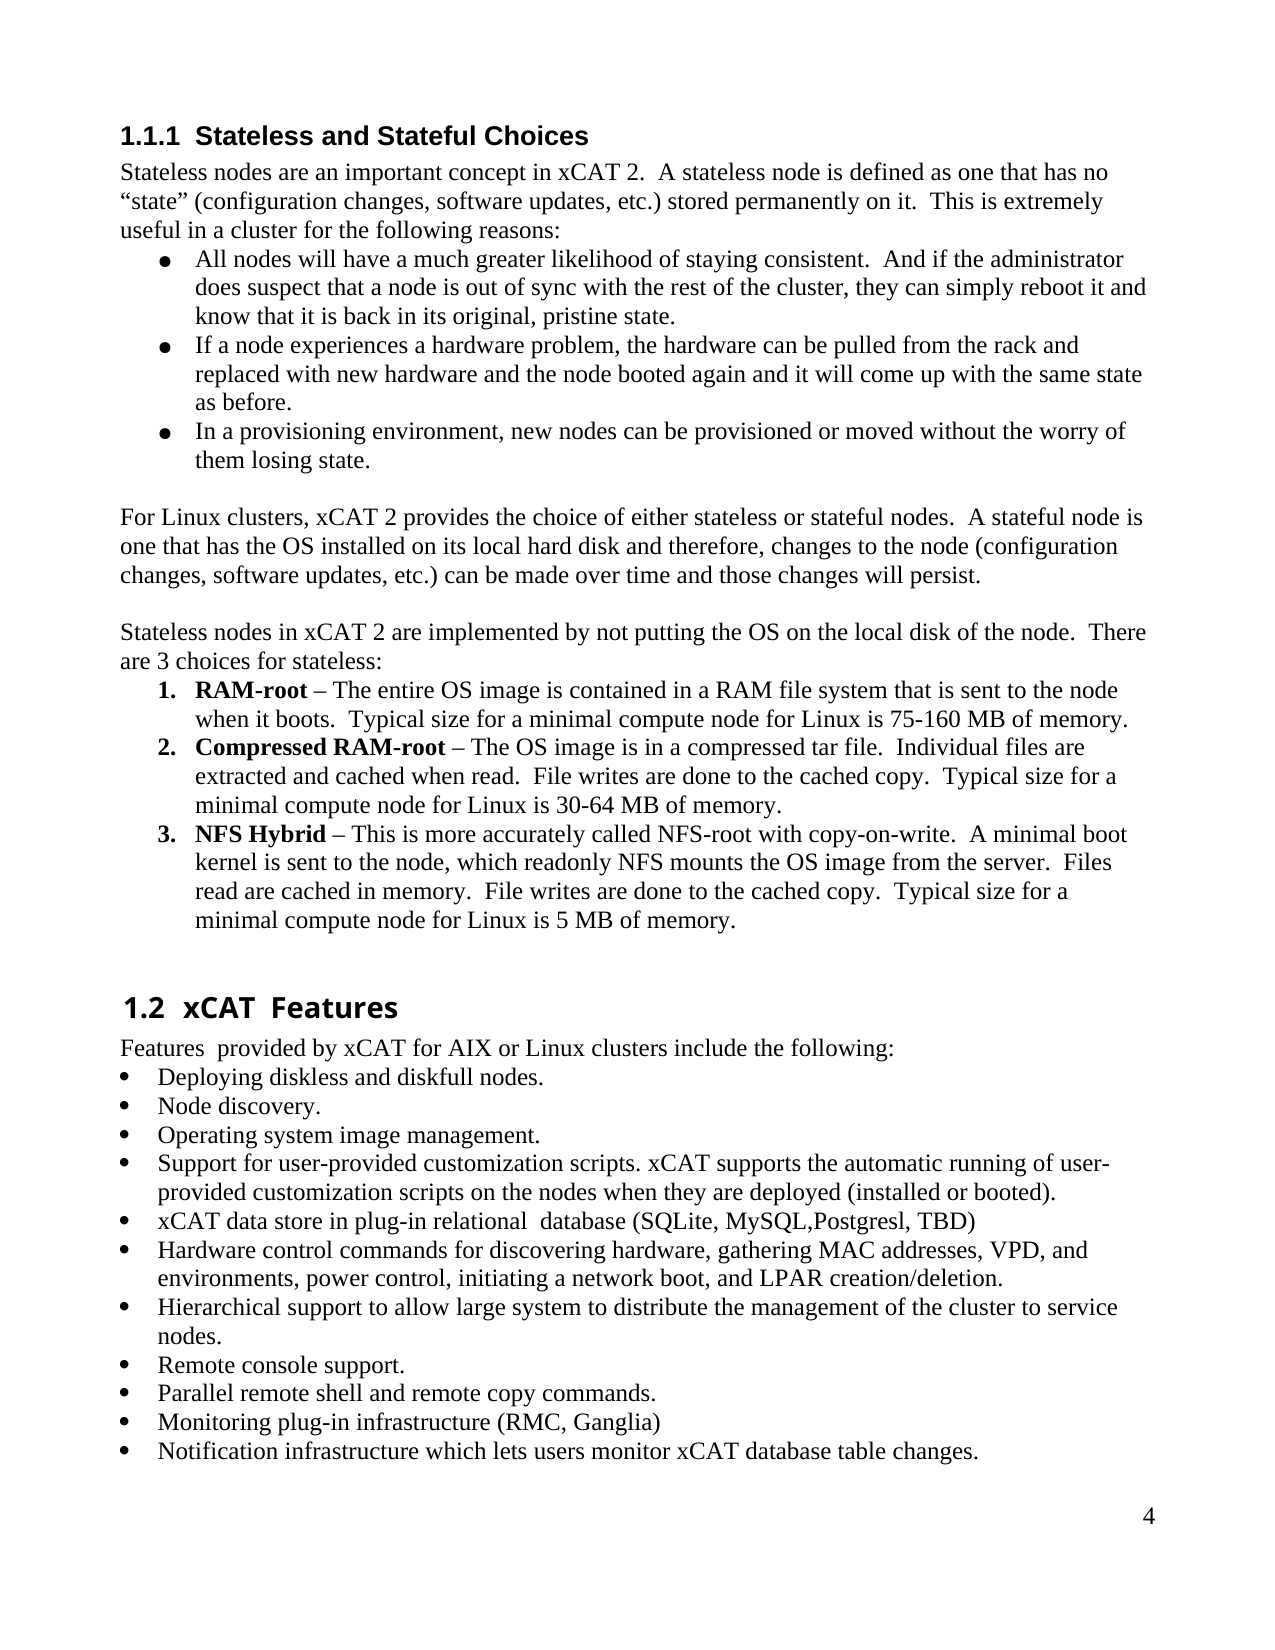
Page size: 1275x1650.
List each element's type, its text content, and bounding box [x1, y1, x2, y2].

list Parallel remote shell and remote copy commands. [120, 1378, 1155, 1407]
text Stateless nodes are an important concept in xCAT 2. A stateless node is defined as one that has no “state” (configuration changes, software updates, etc.) stored permanently on it. This is extremely useful in a cluster for the following reasons: [120, 157, 1155, 244]
text Stateless nodes in xCAT 2 are implemented by not putting the OS on the local disk of the node. There are 3 choices for stateless: [120, 617, 1155, 675]
subtitle Stateless and Stateful Choices [120, 120, 1155, 151]
list Operating system image management. [120, 1120, 1155, 1148]
list In a provisioning environment, new nodes can be provisioned or moved without the worry of them losing state. [157, 416, 1155, 474]
list Monitoring plug-in infrastructure (RMC, Ganglia) [120, 1407, 1155, 1436]
list Compressed RAM-root – The OS image is in a compressed tar file. Individual files are extracted and cached when read. File writes are done to the cached copy. Typical size for a minimal compute node for Linux is 30-64 MB of memory. [157, 732, 1155, 819]
list All nodes will have a much greater likelihood of staying consistent. And if the administrator does suspect that a node is out of sync with the rest of the cluster, they can simply reboot it and know that it is back in its original, pristine state. [157, 244, 1155, 330]
list If a node experiences a hardware problem, the hardware can be pulled from the rack and replaced with new hardware and the node booted again and it will come up with the same state as before. [157, 330, 1155, 416]
list xCAT data store in plug-in relational database (SQLite, MySQL,Postgresl, TBD) [120, 1206, 1155, 1235]
text For Linux clusters, xCAT 2 provides the choice of either stateless or stateful nodes. A stateful node is one that has the OS installed on its local hard disk and therefore, changes to the node (configuration changes, software updates, etc.) can be made over time and those changes will persist. [120, 502, 1155, 589]
list Deploying diskless and diskfull nodes. [120, 1062, 1155, 1091]
list Hardware control commands for discovering hardware, gathering MAC addresses, VPD, and environments, power control, initiating a network boot, and LPAR creation/deletion. [120, 1235, 1155, 1292]
subtitle xCAT Features [123, 987, 1155, 1027]
list Hierarchical support to allow large system to distribute the management of the cluster to service nodes. [120, 1292, 1155, 1350]
text Features provided by xCAT for AIX or Linux clusters include the following: [120, 1033, 1155, 1062]
list Notification infrastructure which lets users monitor xCAT database table changes. [120, 1436, 1155, 1465]
list Remote console support. [120, 1350, 1155, 1378]
list Node discovery. [120, 1091, 1155, 1120]
list RAM-root – The entire OS image is contained in a RAM file system that is sent to the node when it boots. Typical size for a minimal compute node for Linux is 75-160 MB of memory. [157, 675, 1155, 732]
list Support for user-provided customization scripts. xCAT supports the automatic running of user-provided customization scripts on the nodes when they are deployed (installed or booted). [120, 1148, 1155, 1206]
list NFS Hybrid – This is more accurately called NFS-root with copy-on-write. A minimal boot kernel is sent to the node, which readonly NFS mounts the OS image from the server. Files read are cached in memory. File writes are done to the cached copy. Typical size for a minimal compute node for Linux is 5 MB of memory. [157, 819, 1155, 934]
